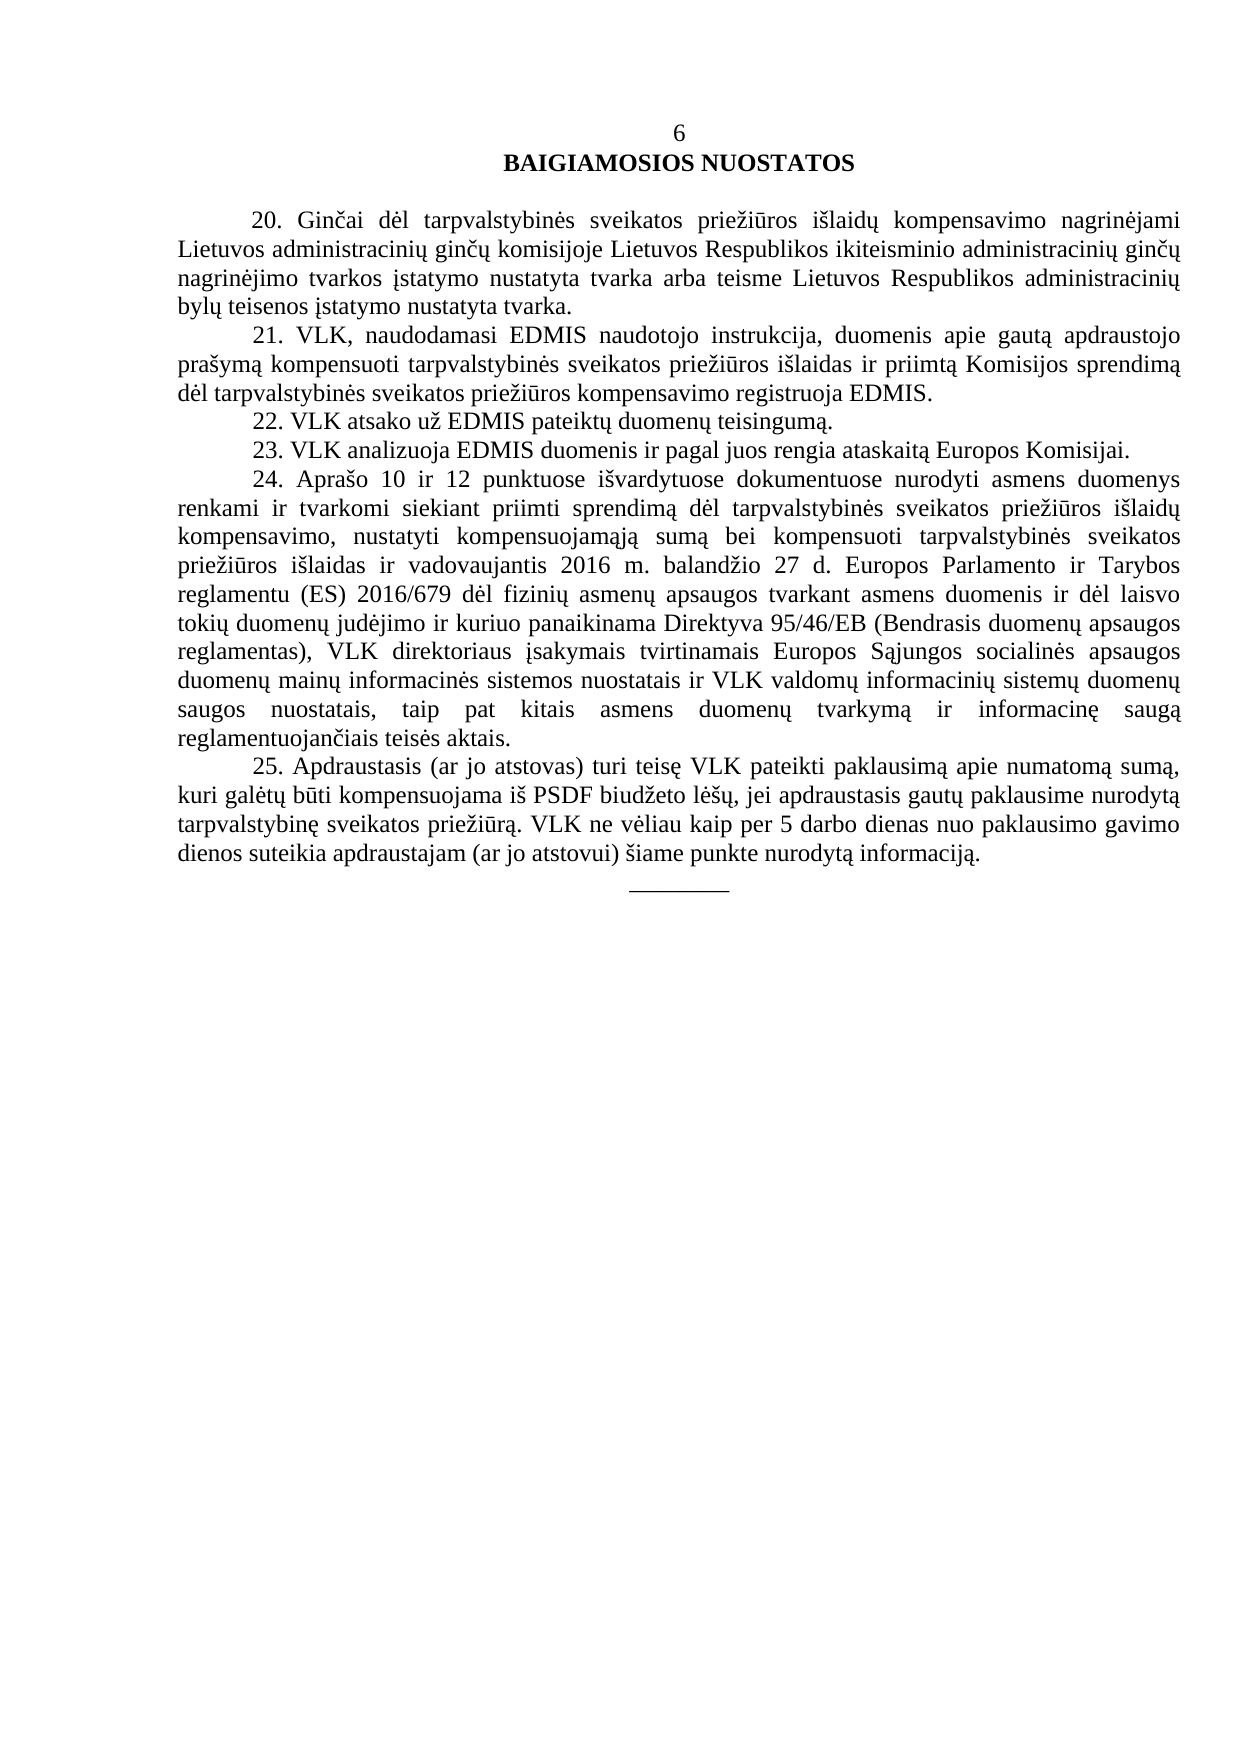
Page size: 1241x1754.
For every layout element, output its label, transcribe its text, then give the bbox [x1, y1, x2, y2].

text 21. VLK, naudodamasi EDMIS naudotojo instrukcija, duomenis apie gautą apdraustojo prašymą kompensuoti tarpvalstybinės sveikatos priežiūros išlaidas ir priimtą Komisijos sprendimą dėl tarpvalstybinės sveikatos priežiūros kompensavimo registruoja EDMIS. [177, 320, 1181, 406]
text 24. Aprašo 10 ir 12 punktuose išvardytuose dokumentuose nurodyti asmens duomenys renkami ir tvarkomi siekiant priimti sprendimą dėl tarpvalstybinės sveikatos priežiūros išlaidų kompensavimo, nustatyti kompensuojamąją sumą bei kompensuoti tarpvalstybinės sveikatos priežiūros išlaidas ir vadovaujantis 2016 m. balandžio 27 d. Europos Parlamento ir Tarybos reglamentu (ES) 2016/679 dėl fizinių asmenų apsaugos tvarkant asmens duomenis ir dėl laisvo tokių duomenų judėjimo ir kuriuo panaikinama Direktyva 95/46/EB (Bendrasis duomenų apsaugos reglamentas), VLK direktoriaus įsakymais tvirtinamais Europos Sąjungos socialinės apsaugos duomenų mainų informacinės sistemos nuostatais ir VLK valdomų informacinių sistemų duomenų saugos nuostatais, taip pat kitais asmens duomenų tvarkymą ir informacinę saugą reglamentuojančiais teisės aktais. [177, 464, 1181, 751]
text ________ [177, 866, 1181, 895]
text 20. Ginčai dėl tarpvalstybinės sveikatos priežiūros išlaidų kompensavimo nagrinėjami Lietuvos administracinių ginčų komisijoje Lietuvos Respublikos ikiteisminio administracinių ginčų nagrinėjimo tvarkos įstatymo nustatyta tvarka arba teisme Lietuvos Respublikos administracinių bylų teisenos įstatymo nustatyta tvarka. [177, 205, 1181, 320]
text 25. Apdraustasis (ar jo atstovas) turi teisę VLK pateikti paklausimą apie numatomą sumą, kuri galėtų būti kompensuojama iš PSDF biudžeto lėšų, jei apdraustasis gautų paklausime nurodytą tarpvalstybinę sveikatos priežiūrą. VLK ne vėliau kaip per 5 darbo dienas nuo paklausimo gavimo dienos suteikia apdraustajam (ar jo atstovui) šiame punkte nurodytą informaciją. [177, 751, 1181, 866]
text 23. VLK analizuoja EDMIS duomenis ir pagal juos rengia ataskaitą Europos Komisijai. [177, 435, 1181, 464]
text 22. VLK atsako už EDMIS pateiktų duomenų teisingumą. [177, 406, 1181, 435]
text BAIGIAMOSIOS NUOSTATOS [177, 148, 1181, 176]
